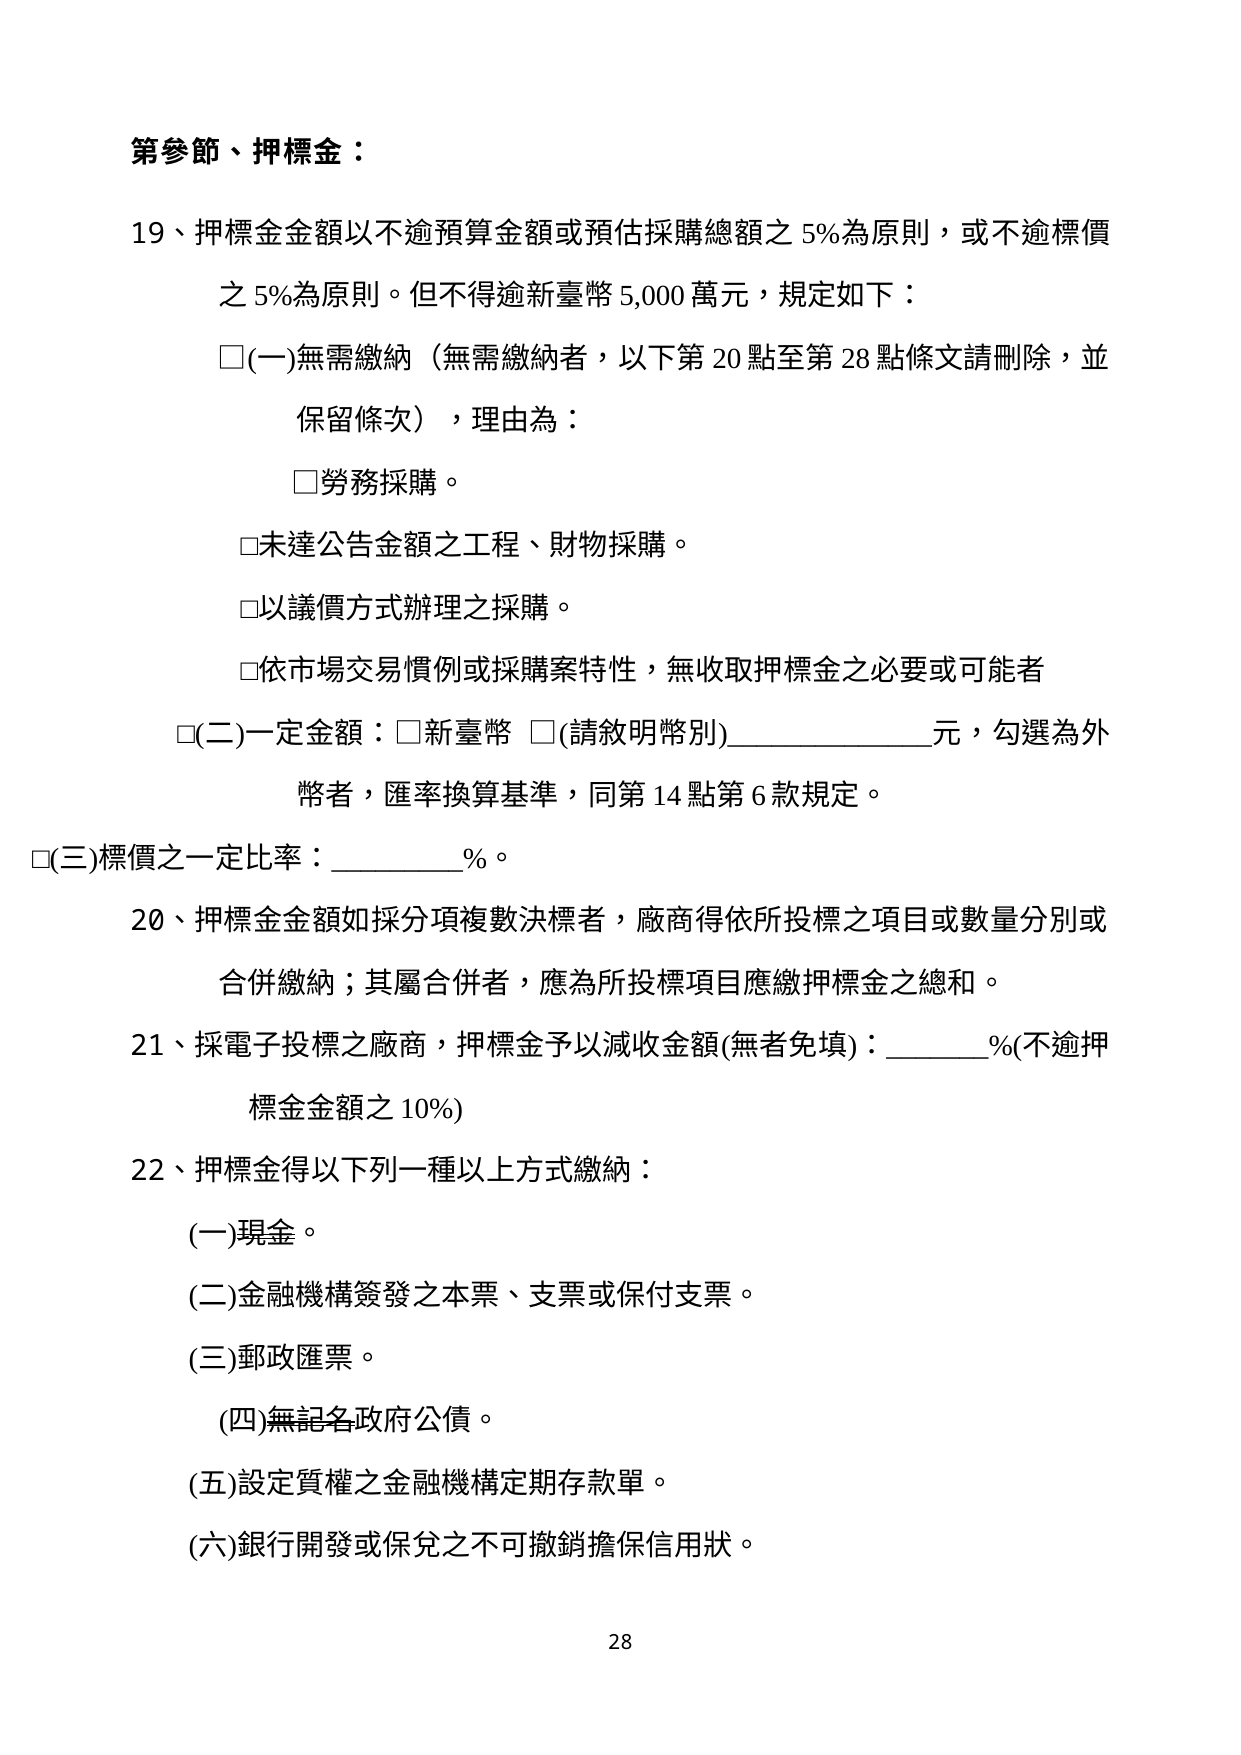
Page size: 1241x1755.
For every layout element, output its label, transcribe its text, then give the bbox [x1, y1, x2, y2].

text □(二)一定金額：□新臺幣 □(請敘明幣別)______________元，勾選為外幣者，匯率換算基準，同第14點第6款規定。 [130, 689, 1110, 814]
text □(三)標價之一定比率：_________%。 [0, 814, 1110, 876]
text (六)銀行開發或保兌之不可撤銷擔保信用狀。 [130, 1501, 1110, 1564]
list 押標金金額以不逾預算金額或預估採購總額之5%為原則，或不逾標價之5%為原則。但不得逾新臺幣5,000萬元，規定如下： [130, 189, 1110, 314]
text (三)郵政匯票。 [130, 1314, 1110, 1376]
list 押標金金額如採分項複數決標者，廠商得依所投標之項目或數量分別或合併繳納；其屬合併者，應為所投標項目應繳押標金之總和。 [130, 876, 1110, 1001]
text □(一)無需繳納（無需繳納者，以下第20點至第28點條文請刪除，並保留條次），理由為： [130, 314, 1110, 439]
text (四)無記名政府公債。 [189, 1376, 1110, 1439]
text □依市場交易慣例或採購案特性，無收取押標金之必要或可能者 [189, 626, 1110, 689]
text (五)設定質權之金融機構定期存款單。 [130, 1439, 1110, 1501]
list 押標金得以下列一種以上方式繳納： [130, 1126, 1110, 1189]
text (二)金融機構簽發之本票、支票或保付支票。 [130, 1251, 1110, 1314]
text 第參節、押標金： [130, 108, 1110, 170]
text □以議價方式辦理之採購。 [189, 564, 1110, 626]
text □未達公告金額之工程、財物採購。 [189, 501, 1110, 564]
text □勞務採購。 [189, 439, 1110, 501]
list 採電子投標之廠商，押標金予以減收金額(無者免填)：_______%(不逾押標金金額之10%) [130, 1001, 1110, 1126]
text (一)現金。 [130, 1189, 1110, 1251]
